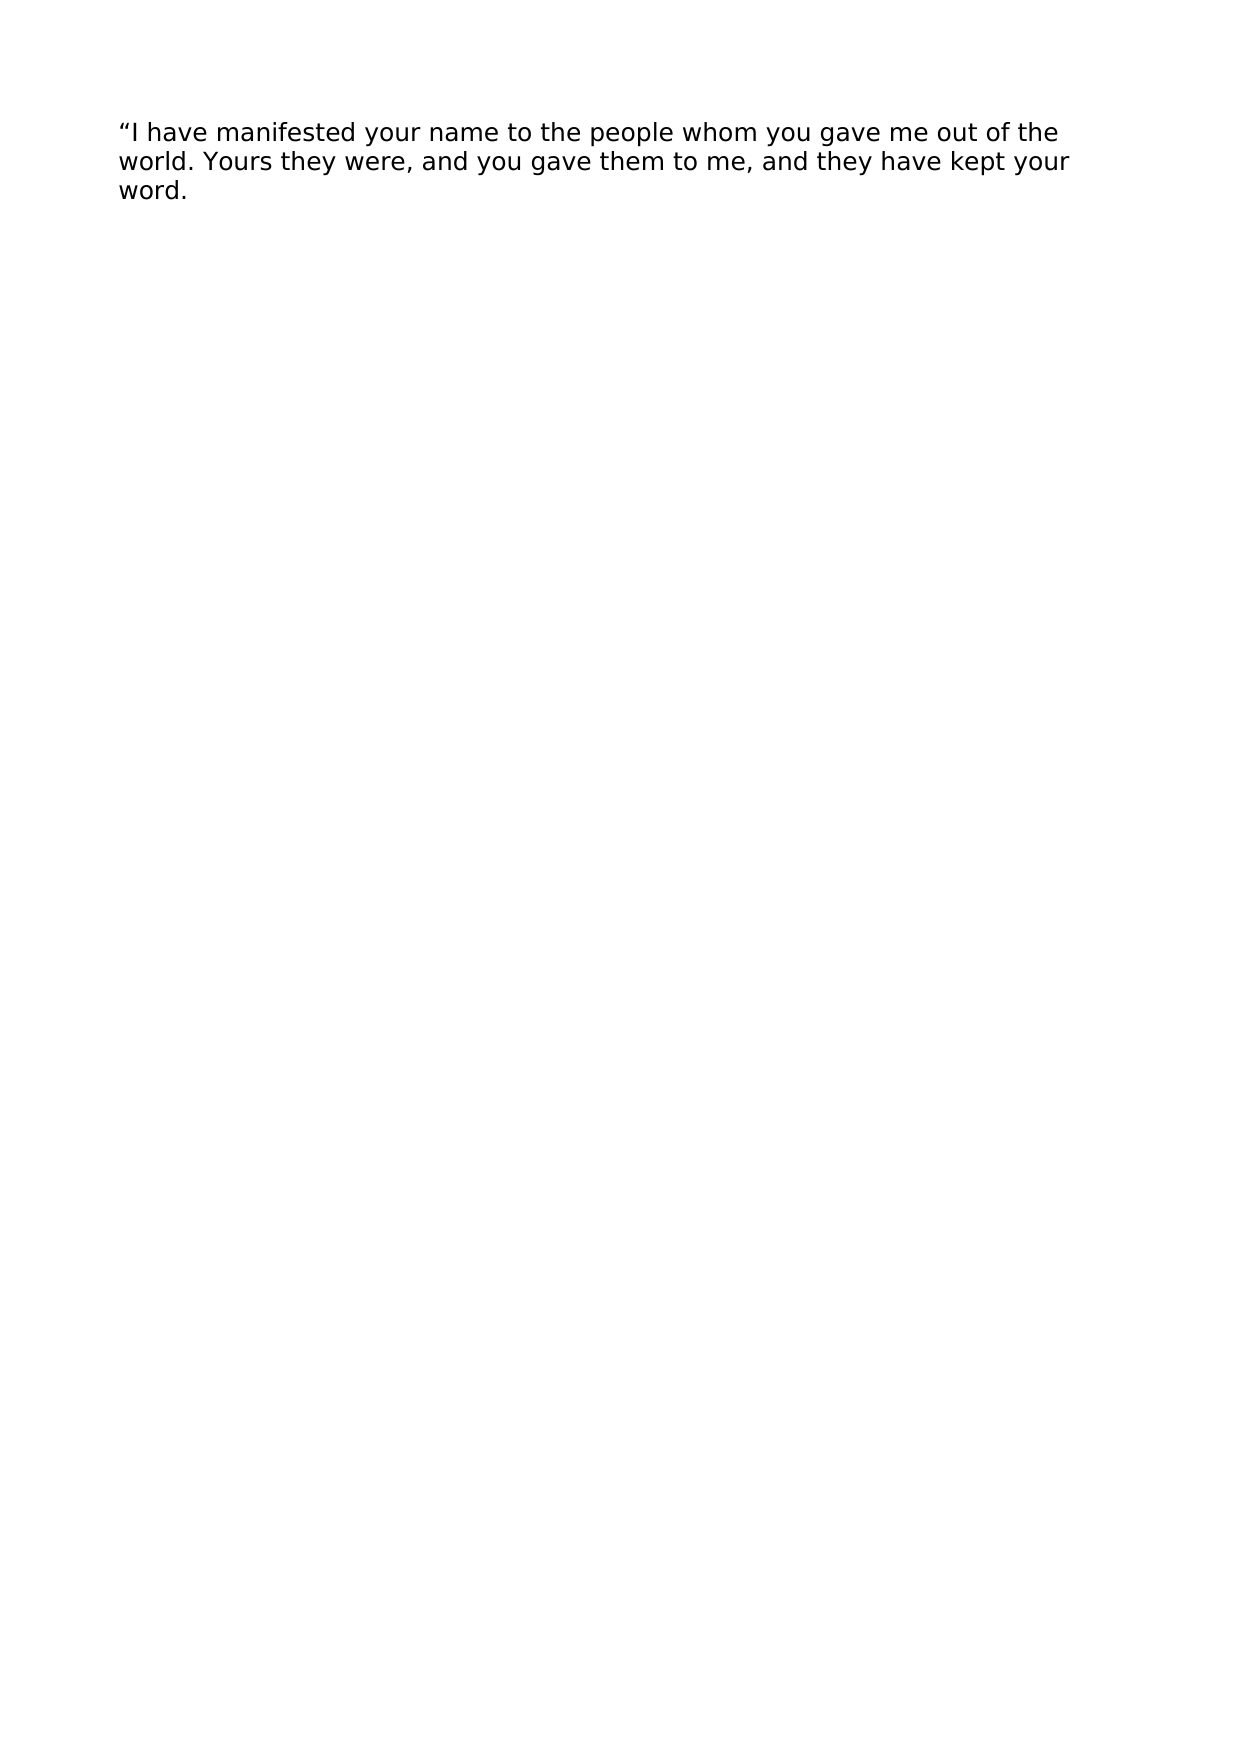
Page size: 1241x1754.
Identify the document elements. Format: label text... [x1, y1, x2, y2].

text “I have manifested your name to the people whom you gave me out of the world. Yours they were, and you gave them to me, and they have kept your word. [118, 118, 1122, 206]
